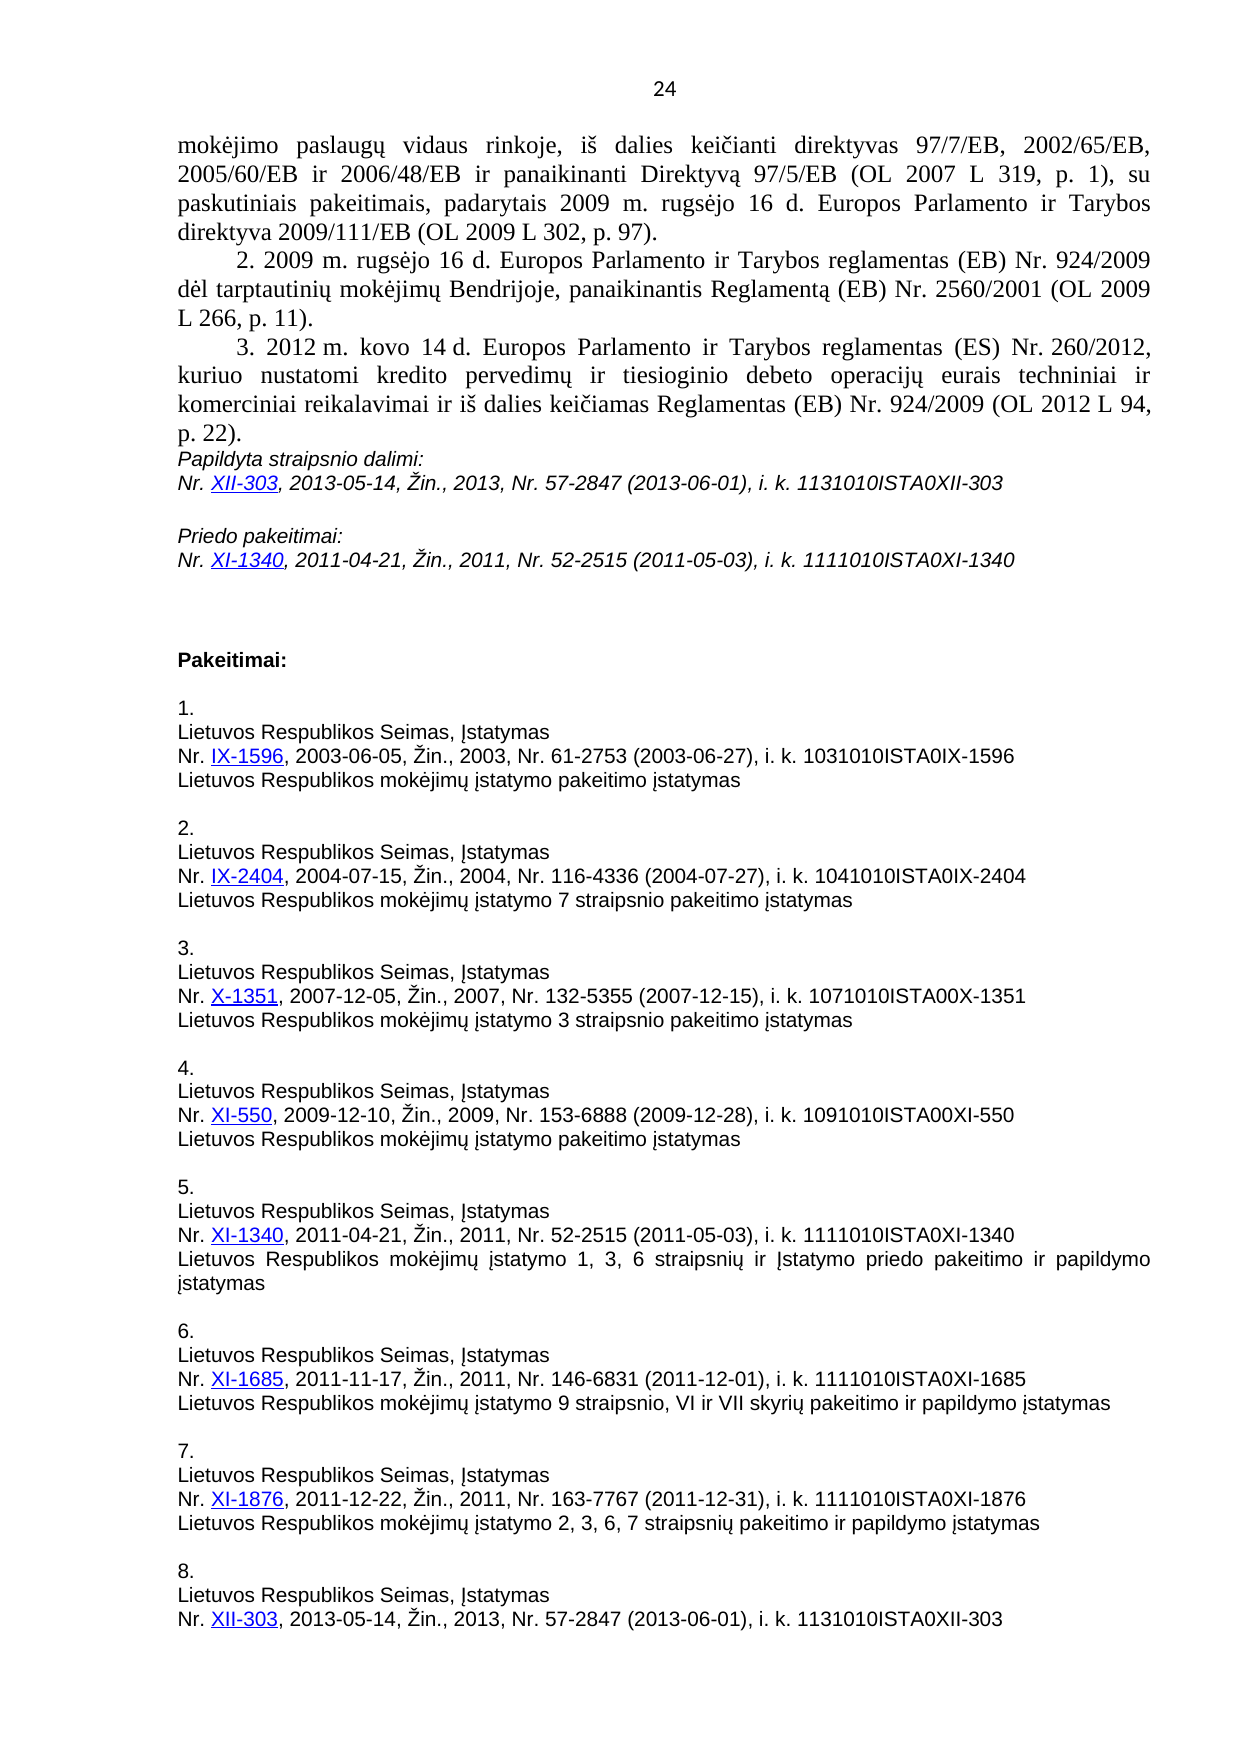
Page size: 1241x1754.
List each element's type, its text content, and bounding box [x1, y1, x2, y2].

text Lietuvos Respublikos Seimas, Įstatymas [177, 840, 1152, 864]
text 1. [177, 696, 1152, 720]
text 2. [177, 816, 1152, 840]
text 3. [177, 936, 1152, 959]
text Nr. IX-1596, 2003-06-05, Žin., 2003, Nr. 61-2753 (2003-06-27), i. k. 1031010ISTA0IX-1596 [177, 744, 1152, 768]
text Lietuvos Respublikos Seimas, Įstatymas [177, 720, 1152, 744]
text 4. [177, 1055, 1152, 1079]
text Pakeitimai: [177, 648, 1152, 672]
text Lietuvos Respublikos Seimas, Įstatymas [177, 1199, 1152, 1223]
text Nr. XI-550, 2009-12-10, Žin., 2009, Nr. 153-6888 (2009-12-28), i. k. 1091010ISTA00XI-550 [177, 1103, 1152, 1127]
text Nr. XI-1876, 2011-12-22, Žin., 2011, Nr. 163-7767 (2011-12-31), i. k. 1111010ISTA0XI-1876 [177, 1487, 1152, 1511]
text Lietuvos Respublikos Seimas, Įstatymas [177, 1463, 1152, 1487]
text Papildyta straipsnio dalimi: [177, 447, 1152, 471]
text Lietuvos Respublikos mokėjimų įstatymo pakeitimo įstatymas [177, 1127, 1152, 1151]
text Lietuvos Respublikos mokėjimų įstatymo 1, 3, 6 straipsnių ir Įstatymo priedo pakeitimo ir papildymo įstatymas [177, 1247, 1152, 1295]
text Lietuvos Respublikos mokėjimų įstatymo 7 straipsnio pakeitimo įstatymas [177, 888, 1152, 912]
text 5. [177, 1175, 1152, 1199]
text Lietuvos Respublikos Seimas, Įstatymas [177, 959, 1152, 983]
text Nr. X-1351, 2007-12-05, Žin., 2007, Nr. 132-5355 (2007-12-15), i. k. 1071010ISTA00X-1351 [177, 983, 1152, 1007]
text Nr. XII-303, 2013-05-14, Žin., 2013, Nr. 57-2847 (2013-06-01), i. k. 1131010ISTA0XII-303 [177, 471, 1152, 495]
text Lietuvos Respublikos mokėjimų įstatymo 2, 3, 6, 7 straipsnių pakeitimo ir papildymo įstatymas [177, 1511, 1152, 1534]
text 6. [177, 1319, 1152, 1343]
text 7. [177, 1439, 1152, 1463]
text Priedo pakeitimai: [177, 523, 1152, 547]
text Lietuvos Respublikos mokėjimų įstatymo pakeitimo įstatymas [177, 768, 1152, 792]
text Lietuvos Respublikos Seimas, Įstatymas [177, 1582, 1152, 1606]
text Nr. XI-1340, 2011-04-21, Žin., 2011, Nr. 52-2515 (2011-05-03), i. k. 1111010ISTA0XI-1340 [177, 547, 1152, 571]
text 8. [177, 1558, 1152, 1582]
text Nr. XI-1685, 2011-11-17, Žin., 2011, Nr. 146-6831 (2011-12-01), i. k. 1111010ISTA0XI-1685 [177, 1367, 1152, 1391]
text Nr. IX-2404, 2004-07-15, Žin., 2004, Nr. 116-4336 (2004-07-27), i. k. 1041010ISTA0IX-2404 [177, 864, 1152, 888]
text Nr. XI-1340, 2011-04-21, Žin., 2011, Nr. 52-2515 (2011-05-03), i. k. 1111010ISTA0XI-1340 [177, 1223, 1152, 1247]
text Lietuvos Respublikos Seimas, Įstatymas [177, 1343, 1152, 1367]
text mokėjimo paslaugų vidaus rinkoje, iš dalies keičianti direktyvas 97/7/EB, 2002/65/EB, 2005/60/EB ir 2006/48/EB ir panaikinanti Direktyvą 97/5/EB (OL 2007 L 319, p. 1), su paskutiniais pakeitimais, padarytais 2009 m. rugsėjo 16 d. Europos Parlamento ir Tarybos direktyva 2009/111/EB (OL 2009 L 302, p. 97). [177, 131, 1152, 246]
text Lietuvos Respublikos mokėjimų įstatymo 9 straipsnio, VI ir VII skyrių pakeitimo ir papildymo įstatymas [177, 1391, 1152, 1415]
text Nr. XII-303, 2013-05-14, Žin., 2013, Nr. 57-2847 (2013-06-01), i. k. 1131010ISTA0XII-303 [177, 1606, 1152, 1630]
text Lietuvos Respublikos Seimas, Įstatymas [177, 1079, 1152, 1103]
text 3. 2012 m. kovo 14 d. Europos Parlamento ir Tarybos reglamentas (ES) Nr. 260/2012, kuriuo nustatomi kredito pervedimų ir tiesioginio debeto operacijų eurais techniniai ir komerciniai reikalavimai ir iš dalies keičiamas Reglamentas (EB) Nr. 924/2009 (OL 2012 L 94, p. 22). [177, 332, 1152, 447]
text Lietuvos Respublikos mokėjimų įstatymo 3 straipsnio pakeitimo įstatymas [177, 1007, 1152, 1031]
text 2. 2009 m. rugsėjo 16 d. Europos Parlamento ir Tarybos reglamentas (EB) Nr. 924/2009 dėl tarptautinių mokėjimų Bendrijoje, panaikinantis Reglamentą (EB) Nr. 2560/2001 (OL 2009 L 266, p. 11). [177, 246, 1152, 332]
